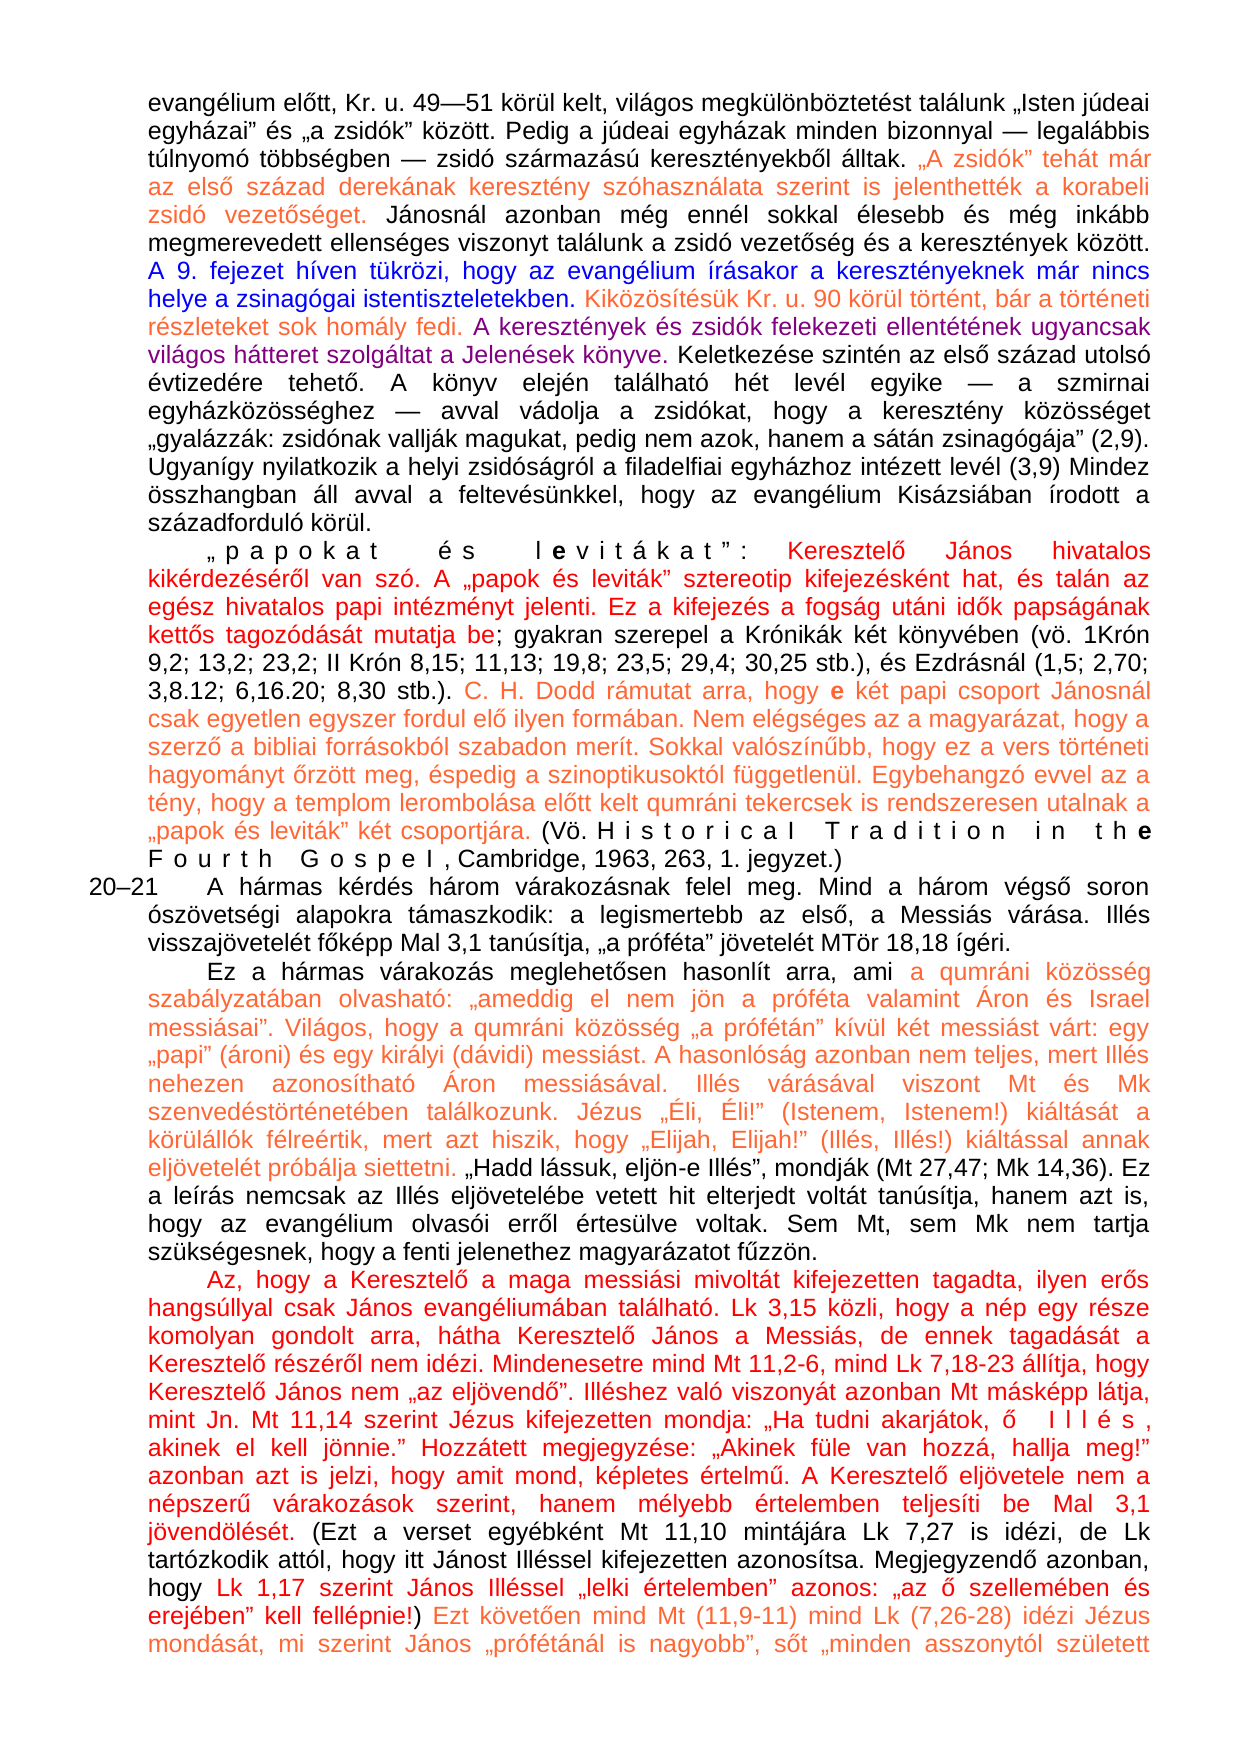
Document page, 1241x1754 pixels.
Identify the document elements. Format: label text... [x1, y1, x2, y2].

text „papokat és levitákat”: Keresztelő János hivatalos kikérdezéséről van szó. A „papok és leviták” sztereotip kifejezésként hat, és talán az egész hivatalos papi intézményt jelenti. Ez a kifejezés a fogság utáni idők papságának kettős tagozódását mutatja be; gyakran szerepel a Krónikák két könyvében (vö. 1Krón 9,2; 13,2; 23,2; II Krón 8,15; 11,13; 19,8; 23,5; 29,4; 30,25 stb.), és Ezdrásnál (1,5; 2,70; 3,8.12; 6,16.20; 8,30 stb.). C. H. Dodd rámutat arra, hogy e két papi csoport Jánosnál csak egyetlen egyszer fordul elő ilyen formában. Nem elégséges az a magyarázat, hogy a szerző a bibliai forrásokból szabadon merít. Sokkal valószínűbb, hogy ez a vers történeti hagyományt őrzött meg, éspedig a szinoptikusoktól függetlenül. Egybehangzó evvel az a tény, hogy a templom lerombolása előtt kelt qumráni tekercsek is rendszeresen utalnak a „papok és leviták” két csoportjára. (Vö. HistoricaI Tradition in the Fourth GospeI, Cambridge, 1963, 263, 1. jegyzet.) [148, 537, 1152, 873]
text Az, hogy a Keresztelő a maga messiási mivoltát kifejezetten tagadta, ilyen erős hangsúllyal csak János evangéliumában található. Lk 3,15 közli, hogy a nép egy része komolyan gondolt arra, hátha Keresztelő János a Messiás, de ennek tagadását a Keresztelő részéről nem idézi. Mindenesetre mind Mt 11,2-6, mind Lk 7,18-23 állítja, hogy Keresztelő János nem „az eljövendő”. Illéshez való viszonyát azonban Mt másképp látja, mint Jn. Mt 11,14 szerint Jézus kifejezetten mondja: „Ha tudni akarjátok, ő Illés, akinek el kell jönnie.” Hozzátett megjegyzése: „Akinek füle van hozzá, hallja meg!” azonban azt is jelzi, hogy amit mond, képletes értelmű. A Keresztelő eljövetele nem a népszerű várakozások szerint, hanem mélyebb értelemben teljesíti be Mal 3,1 jövendölését. (Ezt a verset egyébként Mt 11,10 mintájára Lk 7,27 is idézi, de Lk tartózkodik attól, hogy itt Jánost Illéssel kifejezetten azonosítsa. Megjegyzendő azonban, hogy Lk 1,17 szerint János Illéssel „lelki értelemben” azonos: „az ő szellemében és erejében” kell fellépnie!) Ezt követően mind Mt (11,9-11) mind Lk (7,26-28) idézi Jézus mondását, mi szerint János „prófétánál is nagyobb”, sőt „minden asszonytól született [148, 1265, 1152, 1658]
text evangélium előtt, Kr. u. 49—51 körül kelt, világos megkülönböztetést találunk „Isten júdeai egyházai” és „a zsidók” között. Pedig a júdeai egyházak minden bizonnyal — legalábbis túlnyomó többségben — zsidó származású keresztényekből álltak. „A zsidók” tehát már az első század derekának keresztény szóhasználata szerint is jelenthették a korabeli zsidó vezetőséget. Jánosnál azonban még ennél sokkal élesebb és még inkább megmerevedett ellenséges viszonyt találunk a zsidó vezetőség és a keresztények között. A 9. fejezet híven tükrözi, hogy az evangélium írásakor a keresztényeknek már nincs helye a zsinagógai istentiszteletekben. Kiközösítésük Kr. u. 90 körül történt, bár a történeti részleteket sok homály fedi. A keresztények és zsidók felekezeti ellentétének ugyancsak világos hátteret szolgáltat a Jelenések könyve. Keletkezése szintén az első század utolsó évtizedére tehető. A könyv elején található hét levél egyike — a szmirnai egyházközösséghez — avval vádolja a zsidókat, hogy a keresztény közösséget „gyalázzák: zsidónak vallják magukat, pedig nem azok, hanem a sátán zsinagógája” (2,9). Ugyanígy nyilatkozik a helyi zsidóságról a filadelfiai egyházhoz intézett levél (3,9) Mindez összhangban áll avval a feltevésünkkel, hogy az evangélium Kisázsiában írodott a századforduló körül. [148, 88, 1152, 537]
text 20–21 A hármas kérdés három várakozásnak felel meg. Mind a három végső soron ószövetségi alapokra támaszkodik: a legismertebb az első, a Messiás várása. Illés visszajövetelét főképp Mal 3,1 tanúsítja, „a próféta” jövetelét MTör 18,18 ígéri. [88, 873, 1152, 957]
text Ez a hármas várakozás meglehetősen hasonlít arra, ami a qumráni közösség szabályzatában olvasható: „ameddig el nem jön a próféta valamint Áron és Israel messiásai”. Világos, hogy a qumráni közösség „a prófétán” kívül két messiást várt: egy „papi” (ároni) és egy királyi (dávidi) messiást. A hasonlóság azonban nem teljes, mert Illés nehezen azonosítható Áron messiásával. Illés várásával viszont Mt és Mk szenvedéstörténetében találkozunk. Jézus „Éli, Éli!” (Istenem, Istenem!) kiáltását a körülállók félreértik, mert azt hiszik, hogy „Elijah, Elijah!” (Illés, Illés!) kiáltással annak eljövetelét próbálja siettetni. „Hadd lássuk, eljön‑e Illés”, mondják (Mt 27,47; Mk 14,36). Ez a leírás nemcsak az Illés eljövetelébe vetett hit elterjedt voltát tanúsítja, hanem azt is, hogy az evangélium olvasói erről értesülve voltak. Sem Mt, sem Mk nem tartja szükségesnek, hogy a fenti jelenethez magyarázatot fűzzön. [148, 957, 1152, 1265]
